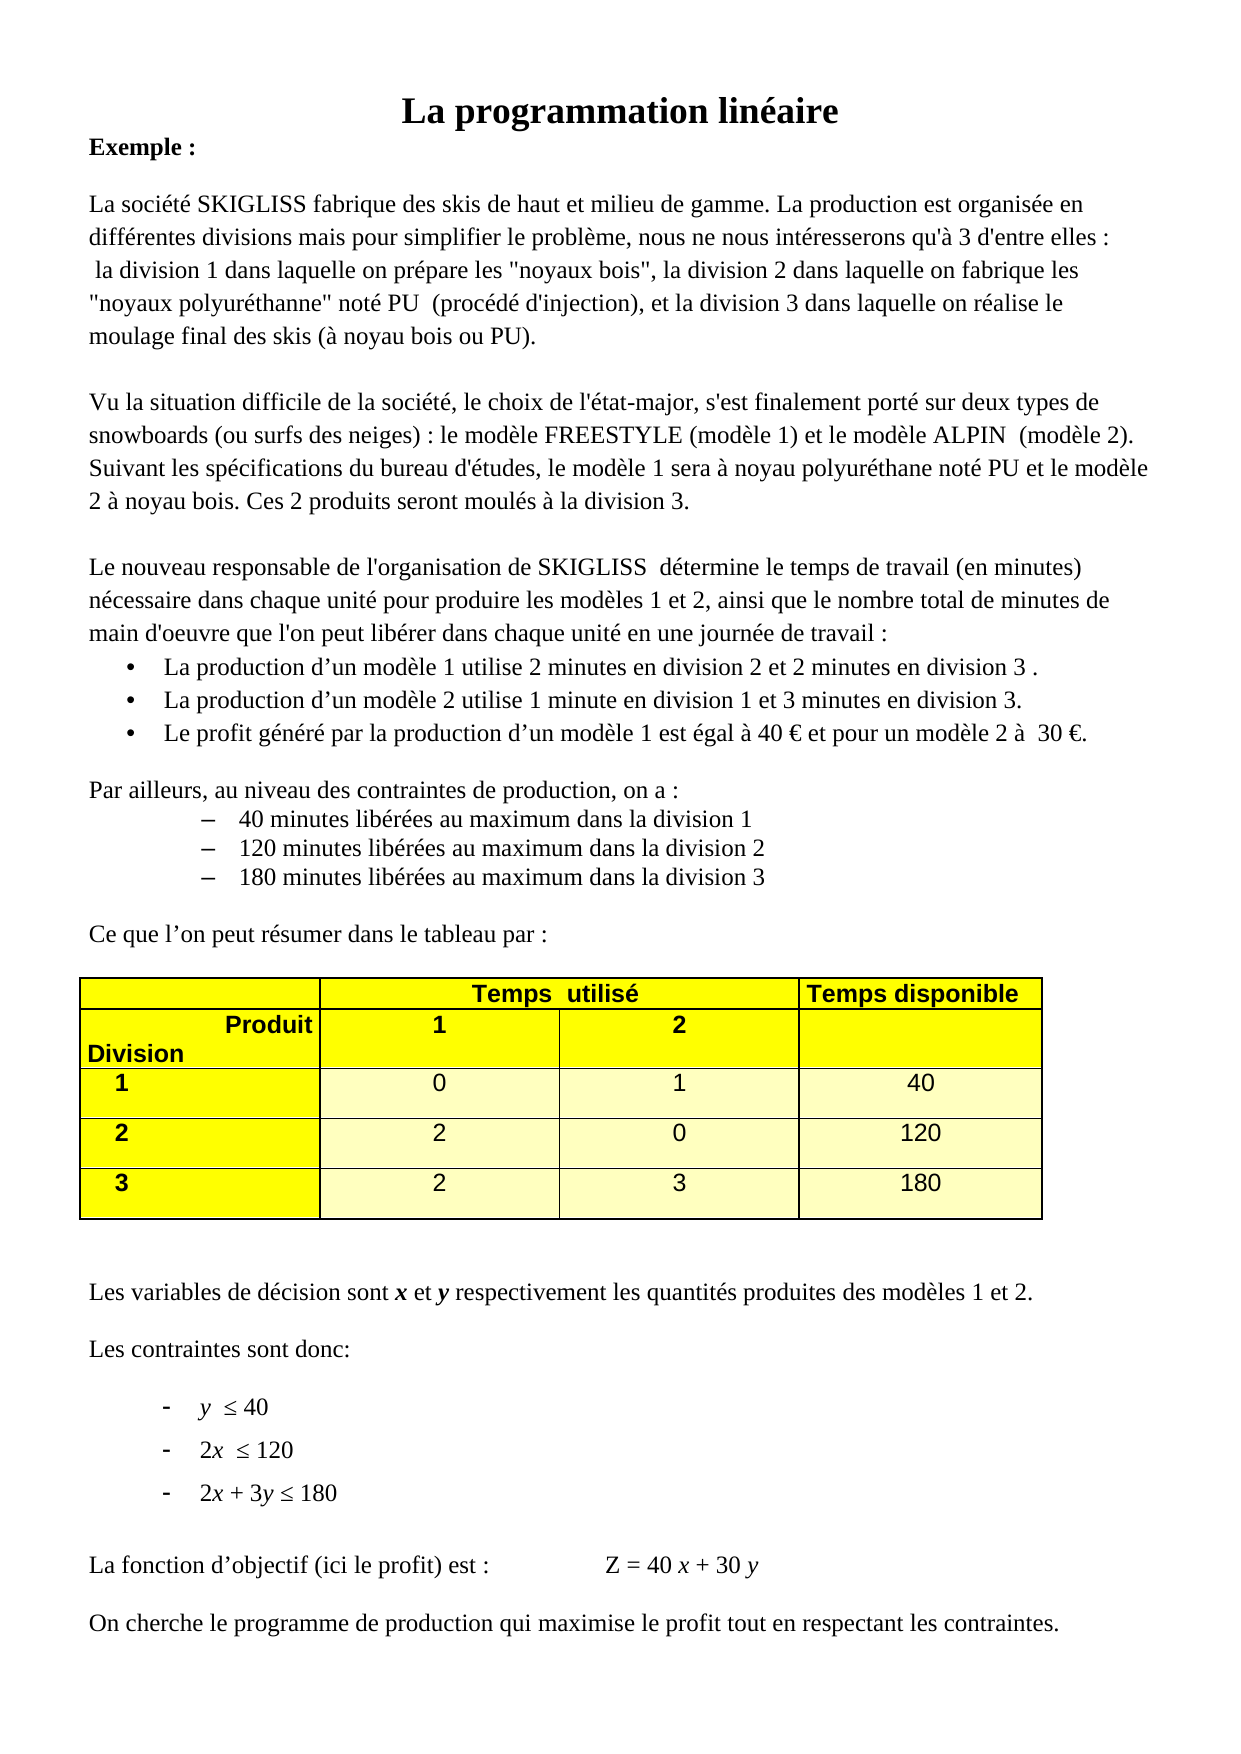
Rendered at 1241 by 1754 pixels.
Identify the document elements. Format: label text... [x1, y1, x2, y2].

text Les contraintes sont donc: [89, 1334, 1152, 1363]
table_cell Produit Division [81, 1010, 319, 1067]
list 180 minutes libérées au maximum dans la division 3 [201, 862, 1152, 891]
text La société SKIGLISS fabrique des skis de haut et milieu de gamme. La production est organisée en différentes divisions mais pour simplifier le problème, nous ne nous intéresserons qu'à 3 d'entre elles : [89, 189, 1152, 251]
table_header [81, 979, 319, 1008]
table_cell 1 [560, 1069, 798, 1117]
table_cell 0 [321, 1069, 559, 1117]
table_cell 2 [321, 1119, 559, 1167]
table_cell 3 [81, 1169, 319, 1217]
table_cell 0 [560, 1119, 798, 1167]
table_cell [800, 1010, 1041, 1067]
table_cell 40 [800, 1069, 1041, 1117]
text Les variables de décision sont x et y respectivement les quantités produites des modèles 1 et 2. [89, 1277, 1152, 1306]
table_header Temps [321, 979, 559, 1008]
table_cell 1 [321, 1010, 559, 1067]
list 2x + 3y ≤ 180 [162, 1478, 1152, 1507]
table_cell 1 [81, 1069, 319, 1117]
table_cell 2 [81, 1119, 319, 1167]
table_cell 2 [321, 1169, 559, 1217]
list 40 minutes libérées au maximum dans la division 1 [201, 804, 1152, 833]
table_header Temps disponible [800, 979, 1041, 1008]
text Par ailleurs, au niveau des contraintes de production, on a : [89, 775, 1152, 804]
list 120 minutes libérées au maximum dans la division 2 [201, 833, 1152, 862]
text Suivant les spécifications du bureau d'études, le modèle 1 sera à noyau polyuréthane noté PU et le modèle 2 à noyau bois. Ces 2 produits seront moulés à la division 3. [89, 453, 1152, 515]
text la division 1 dans laquelle on prépare les "noyaux bois", la division 2 dans laquelle on fabrique les "noyaux polyuréthanne" noté PU (procédé d'injection), et la division 3 dans laquelle on réalise le moulage final des skis (à noyau bois ou PU). [89, 255, 1152, 350]
text La fonction d’objectif (ici le profit) est : Z = 40 x + 30 y [89, 1550, 1152, 1579]
table_cell 180 [800, 1169, 1041, 1217]
text Le nouveau responsable de l'organisation de SKIGLISS détermine le temps de travail (en minutes) nécessaire dans chaque unité pour produire les modèles 1 et 2, ainsi que le nombre total de minutes de main d'oeuvre que l'on peut libérer dans chaque unité en une journée de travail : [89, 552, 1152, 647]
text Ce que l’on peut résumer dans le tableau par : [89, 919, 1152, 948]
text On cherche le programme de production qui maximise le profit tout en respectant les contraintes. [89, 1608, 1152, 1636]
table_cell 2 [560, 1010, 798, 1067]
table_cell 3 [560, 1169, 798, 1217]
table_cell 120 [800, 1119, 1041, 1167]
list La production d’un modèle 2 utilise 1 minute en division 1 et 3 minutes en division 3. [126, 685, 1152, 713]
text Exemple : [89, 132, 1152, 161]
list y ≤ 40 [162, 1392, 1152, 1421]
list La production d’un modèle 1 utilise 2 minutes en division 2 et 2 minutes en division 3 . [126, 652, 1152, 680]
text Vu la situation difficile de la société, le choix de l'état-major, s'est finalement porté sur deux types de snowboards (ou surfs des neiges) : le modèle FREESTYLE (modèle 1) et le modèle ALPIN (modèle 2). [89, 387, 1152, 449]
text La programmation linéaire [89, 89, 1152, 132]
list Le profit généré par la production d’un modèle 1 est égal à 40 € et pour un modèle 2 à 30 €. [126, 718, 1152, 747]
table_header utilisé [559, 979, 798, 1008]
list 2x ≤ 120 [162, 1435, 1152, 1464]
